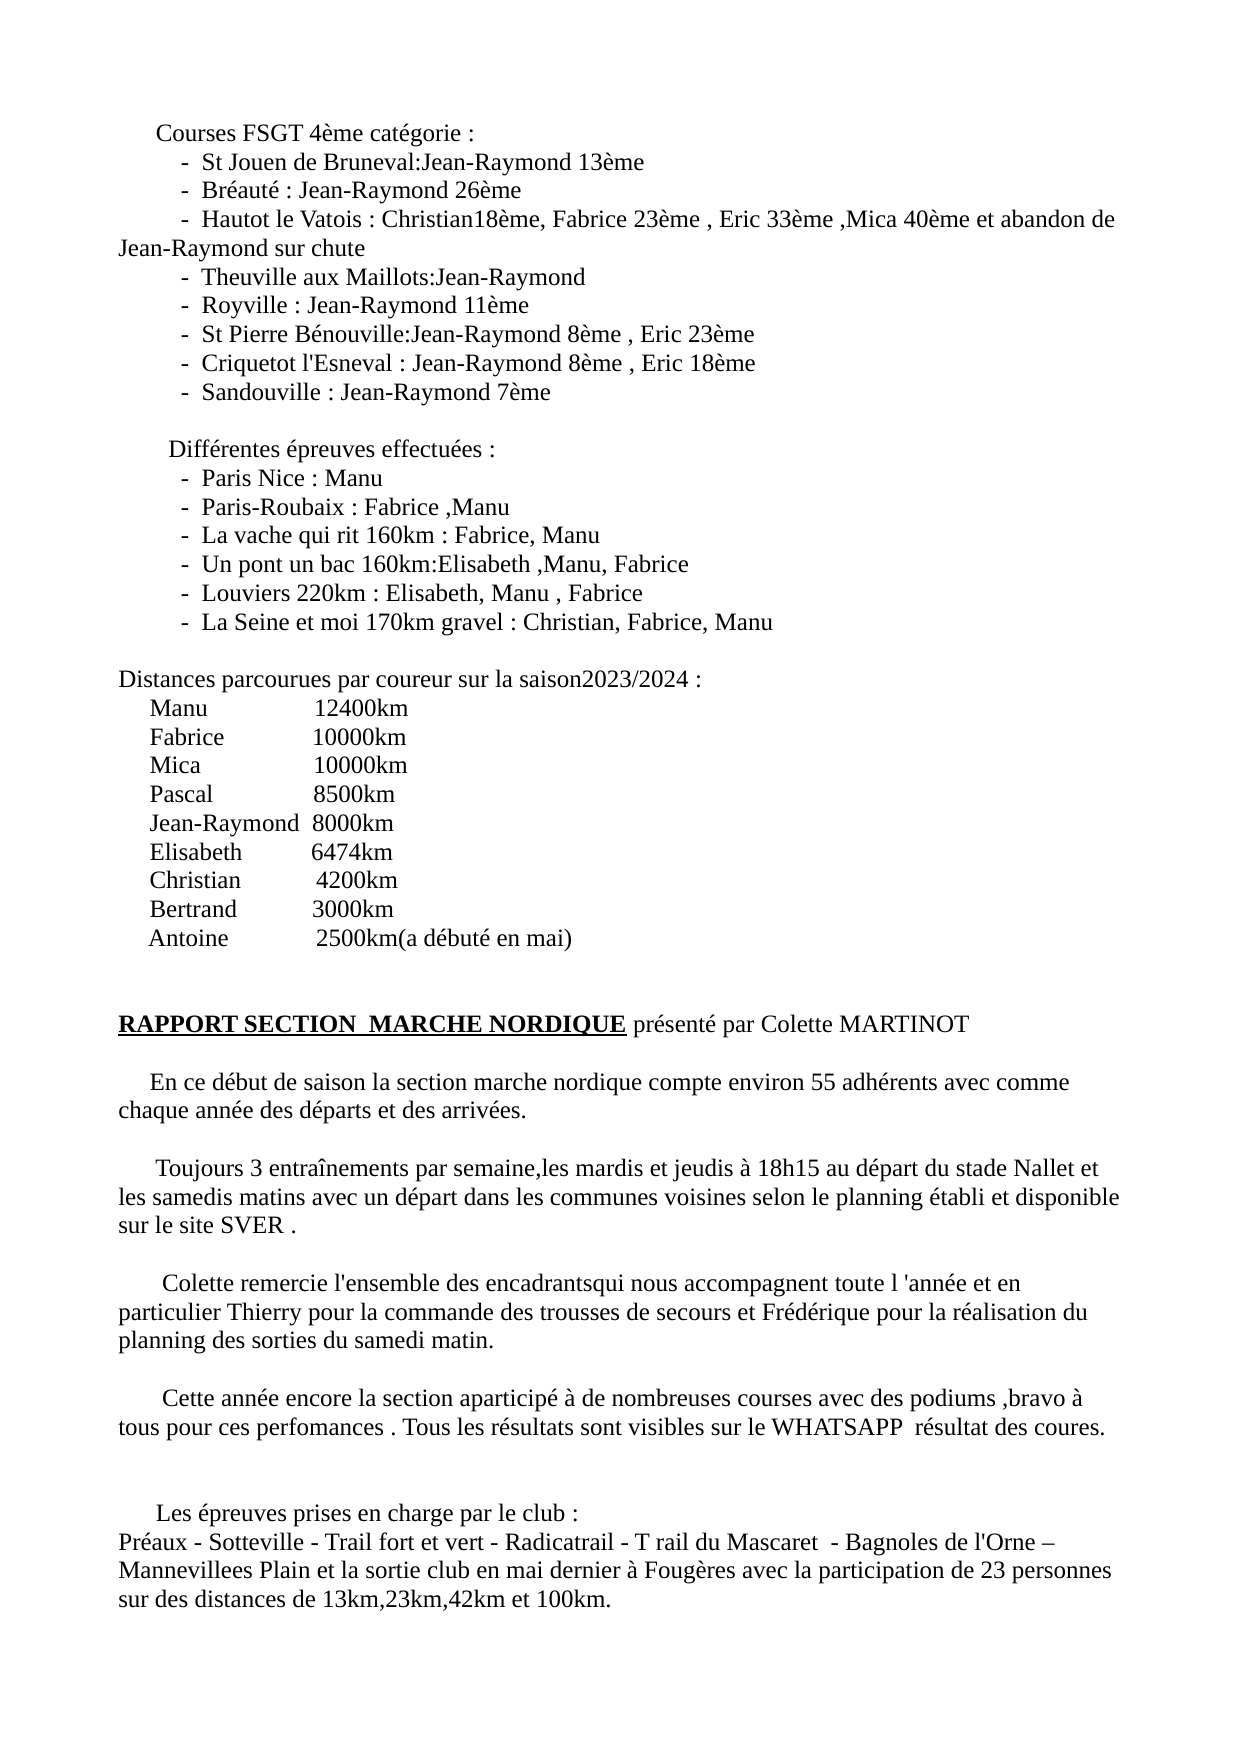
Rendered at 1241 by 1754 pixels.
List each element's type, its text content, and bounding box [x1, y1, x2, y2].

text En ce début de saison la section marche nordique compte environ 55 adhérents avec comme chaque année des départs et des arrivées. [118, 1067, 1122, 1124]
text - La Seine et moi 170km gravel : Christian, Fabrice, Manu [118, 607, 1122, 636]
text Cette année encore la section aparticipé à de nombreuses courses avec des podiums ,bravo à tous pour ces perfomances . Tous les résultats sont visibles sur le WHATSAPP résultat des coures. [118, 1383, 1122, 1441]
text Bertrand 3000km [118, 894, 1122, 923]
text Mica 10000km [118, 751, 1122, 779]
text Toujours 3 entraînements par semaine,les mardis et jeudis à 18h15 au départ du stade Nallet et les samedis matins avec un départ dans les communes voisines selon le planning établi et disponible sur le site SVER . [118, 1153, 1122, 1239]
text - Paris-Roubaix : Fabrice ,Manu [118, 492, 1122, 521]
text Manu 12400km [118, 693, 1122, 722]
text - Sandouville : Jean-Raymond 7ème [118, 377, 1122, 406]
text Courses FSGT 4ème catégorie : [118, 118, 1122, 147]
text Jean-Raymond 8000km [118, 808, 1122, 837]
text - Theuville aux Maillots:Jean-Raymond [118, 262, 1122, 291]
text Christian 4200km [118, 866, 1122, 894]
text - La vache qui rit 160km : Fabrice, Manu [118, 521, 1122, 549]
text Elisabeth 6474km [118, 837, 1122, 866]
text - St Jouen de Bruneval:Jean-Raymond 13ème [118, 147, 1122, 176]
text - Un pont un bac 160km:Elisabeth ,Manu, Fabrice [118, 549, 1122, 578]
text Préaux - Sotteville - Trail fort et vert - Radicatrail - T rail du Mascaret - Bagnoles de l'Orne – Mannevillees Plain et la sortie club en mai dernier à Fougères avec la participation de 23 personnes sur des distances de 13km,23km,42km et 100km. [118, 1527, 1122, 1613]
text - Bréauté : Jean-Raymond 26ème [118, 176, 1122, 204]
text Pascal 8500km [118, 779, 1122, 808]
text Différentes épreuves effectuées : [118, 434, 1122, 463]
text Fabrice 10000km [118, 722, 1122, 751]
text - Louviers 220km : Elisabeth, Manu , Fabrice [118, 578, 1122, 607]
text Les épreuves prises en charge par le club : [118, 1498, 1122, 1527]
text - Royville : Jean-Raymond 11ème [118, 291, 1122, 319]
text - Criquetot l'Esneval : Jean-Raymond 8ème , Eric 18ème [118, 348, 1122, 377]
text - Paris Nice : Manu [118, 463, 1122, 492]
text RAPPORT SECTION MARCHE NORDIQUE présenté par Colette MARTINOT [118, 1009, 1122, 1038]
text - Hautot le Vatois : Christian18ème, Fabrice 23ème , Eric 33ème ,Mica 40ème et abandon de Jean-Raymond sur chute [118, 204, 1122, 262]
text Distances parcourues par coureur sur la saison2023/2024 : [118, 664, 1122, 693]
text Antoine 2500km(a débuté en mai) [118, 923, 1122, 952]
text Colette remercie l'ensemble des encadrantsqui nous accompagnent toute l 'année et en particulier Thierry pour la commande des trousses de secours et Frédérique pour la réalisation du planning des sorties du samedi matin. [118, 1268, 1122, 1354]
text - St Pierre Bénouville:Jean-Raymond 8ème , Eric 23ème [118, 319, 1122, 348]
